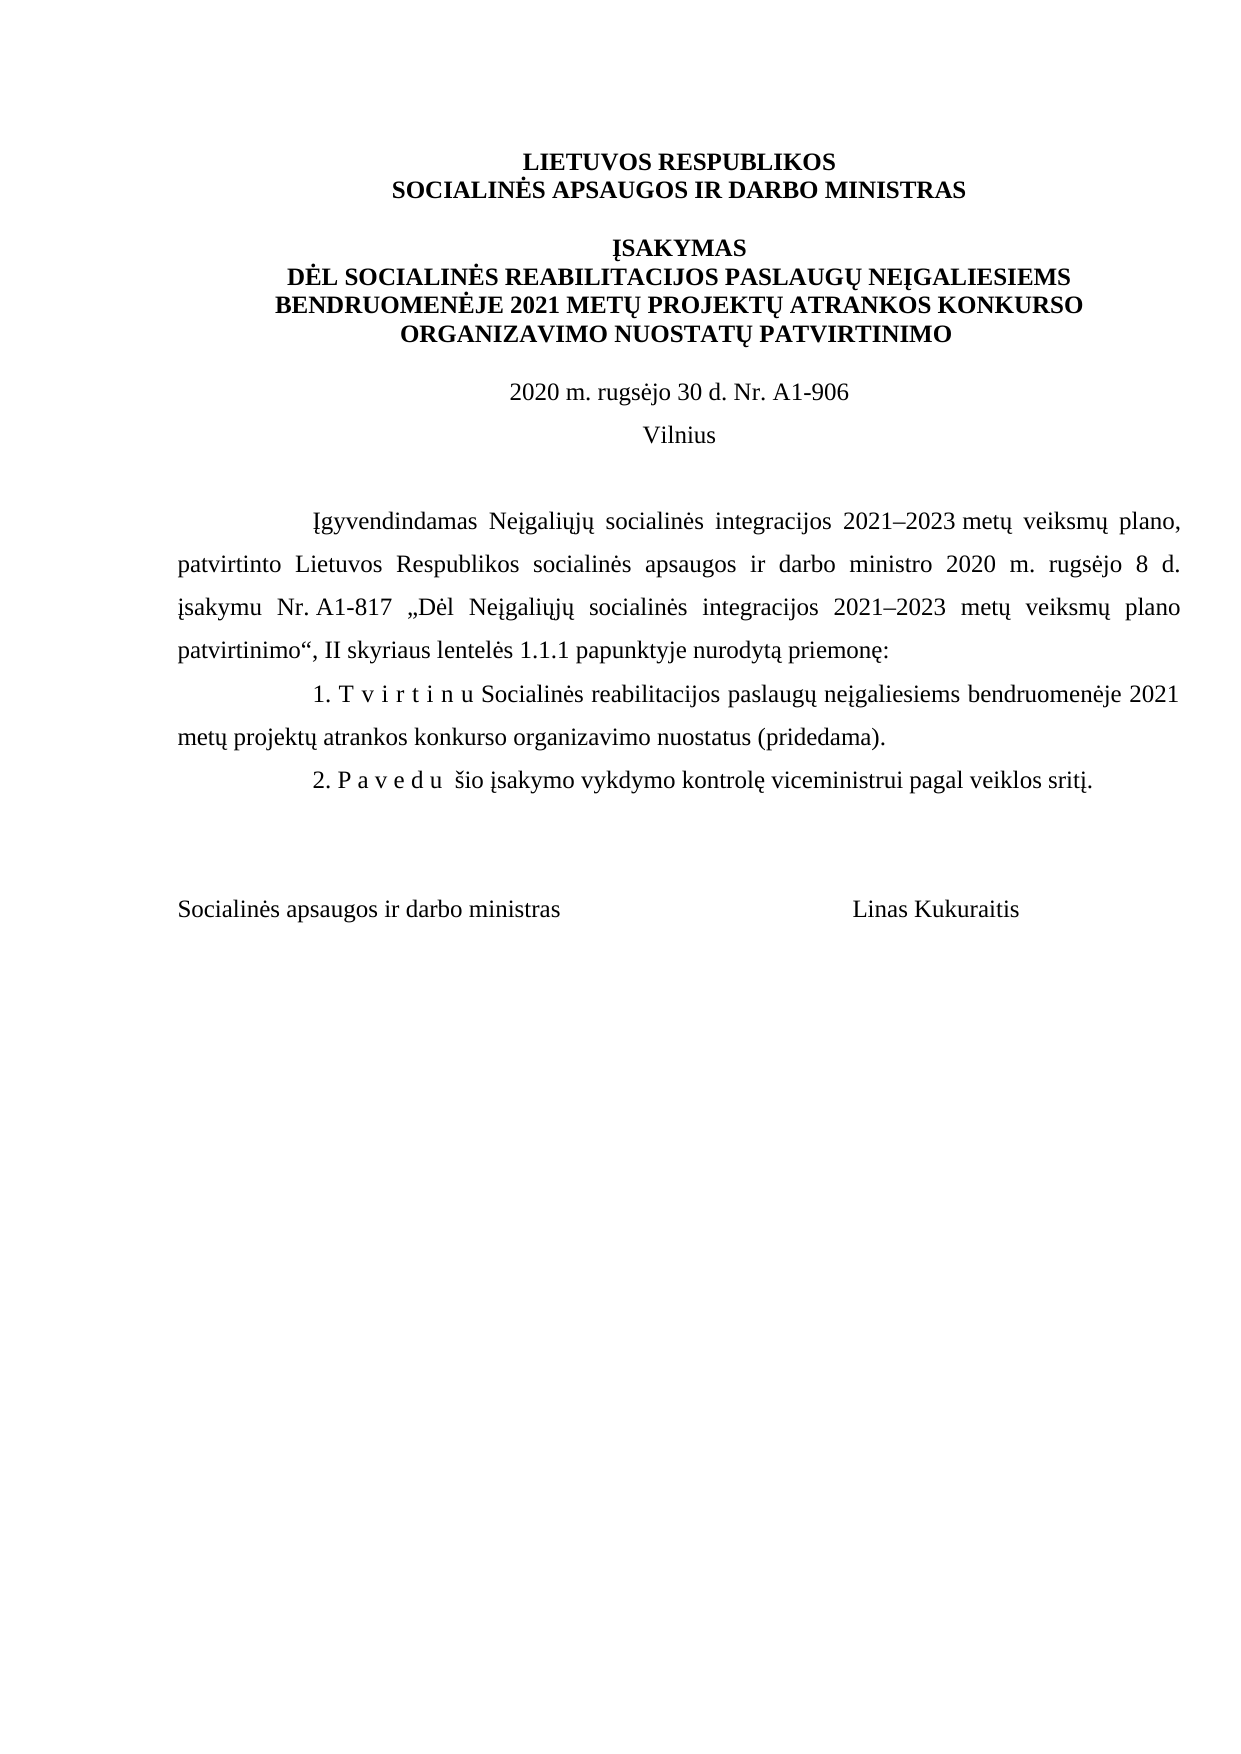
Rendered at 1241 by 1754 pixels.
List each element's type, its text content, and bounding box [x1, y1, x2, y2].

text DĖL SOCIALINĖS REABILITACIJOS PASLAUGŲ NEĮGALIESIEMS BENDRUOMENĖJE 2021 METŲ PROJEKTŲ ATRANKOS KONKURSO ORGANIZAVIMO NUOSTATŲ PATVIRTINIMO [177, 262, 1181, 348]
text 2020 m. rugsėjo 30 d. Nr. A1-906 [177, 377, 1181, 406]
text 1. T v i r t i n u Socialinės reabilitacijos paslaugų neįgaliesiems bendruomenėje 2021 metų projektų atrankos konkurso organizavimo nuostatus (pridedama). [177, 679, 1181, 751]
text Socialinės apsaugos ir darbo ministras Linas Kukuraitis [177, 894, 1181, 923]
text ĮSAKYMAS [177, 233, 1181, 262]
text SOCIALINĖS APSAUGOS IR DARBO MINISTRAS [177, 176, 1181, 204]
text Vilnius [177, 420, 1181, 449]
text 2. P a v e d u šio įsakymo vykdymo kontrolę viceministrui pagal veiklos sritį. [177, 765, 1181, 794]
text LIETUVOS RESPUBLIKOS [177, 147, 1181, 176]
text Įgyvendindamas Neįgaliųjų socialinės integracijos 2021–2023 metų veiksmų plano, patvirtinto Lietuvos Respublikos socialinės apsaugos ir darbo ministro 2020 m. rugsėjo 8 d. įsakymu Nr. A1‑817 „Dėl Neįgaliųjų socialinės integracijos 2021–2023 metų veiksmų plano patvirtinimo“, II skyriaus lentelės 1.1.1 papunktyje nurodytą priemonę: [177, 506, 1181, 664]
